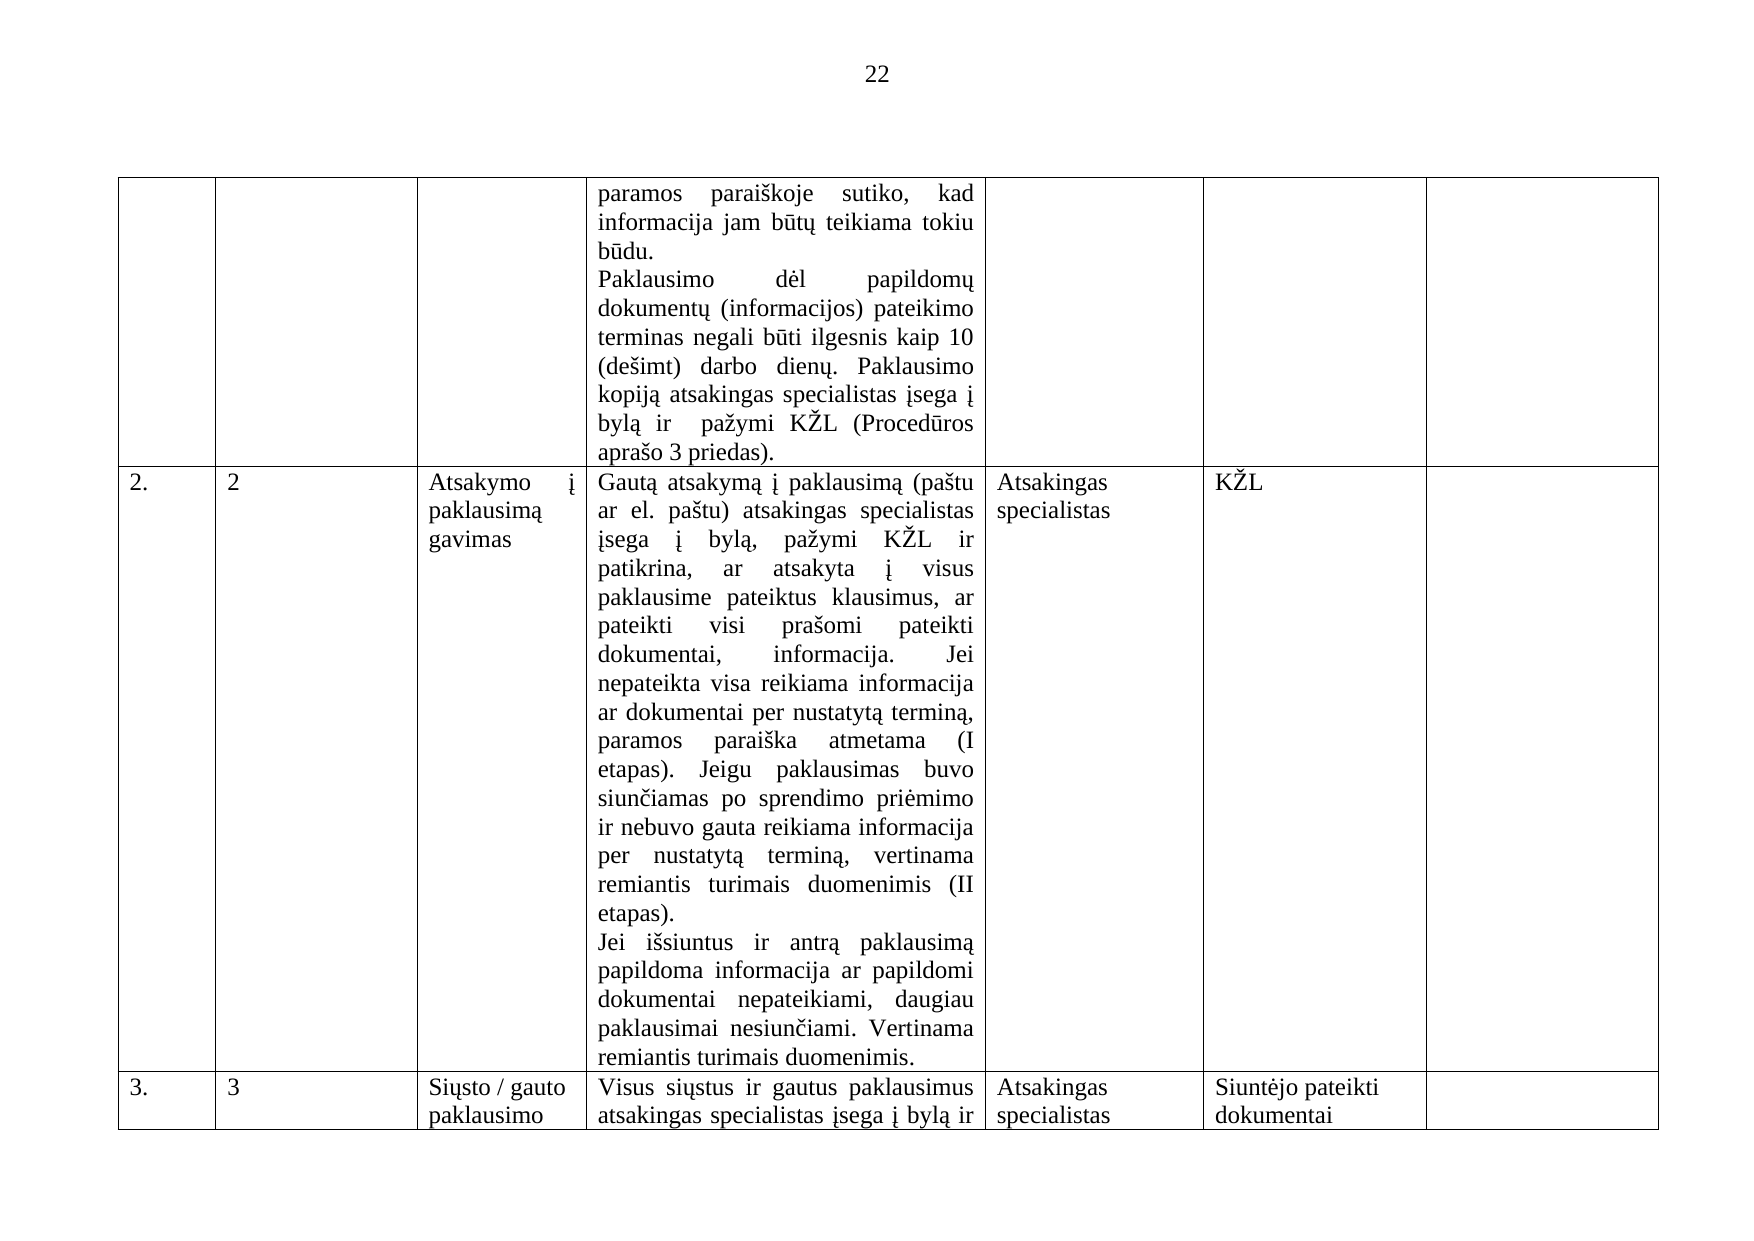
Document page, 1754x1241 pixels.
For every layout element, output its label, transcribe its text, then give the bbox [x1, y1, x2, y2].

table_cell 2. [119, 467, 215, 1071]
table_cell [986, 178, 1203, 466]
table_cell Siuntėjo pateikti dokumentai [1204, 1072, 1426, 1129]
table_cell Visus siųstus ir gautus paklausimus atsakingas specialistas įsega į bylą ir [587, 1072, 985, 1129]
table_cell Atsakymo į paklausimą gavimas [418, 467, 586, 1071]
table_cell Atsakingas specialistas [986, 1072, 1203, 1129]
table_cell [1427, 178, 1658, 466]
table_cell [1204, 178, 1426, 466]
table_cell [216, 178, 417, 466]
table_cell [1427, 467, 1658, 1071]
table_cell [418, 178, 586, 466]
table_cell paramos paraiškoje sutiko, kad informacija jam būtų teikiama tokiu būdu. Paklausimo dėl papildomų dokumentų (informacijos) pateikimo terminas negali būti ilgesnis kaip 10 (dešimt) darbo dienų. Paklausimo kopiją atsakingas specialistas įsega į bylą ir pažymi KŽL (Procedūros aprašo 3 priedas). [587, 178, 985, 466]
table_cell [119, 178, 215, 466]
table_cell [1427, 1072, 1658, 1129]
table_cell 2 [216, 467, 417, 1071]
table_cell Atsakingas specialistas [986, 467, 1203, 1071]
table_cell 3. [119, 1072, 215, 1129]
table_cell Gautą atsakymą į paklausimą (paštu ar el. paštu) atsakingas specialistas įsega į bylą, pažymi KŽL ir patikrina, ar atsakyta į visus paklausime pateiktus klausimus, ar pateikti visi prašomi pateikti dokumentai, informacija. Jei nepateikta visa reikiama informacija ar dokumentai per nustatytą terminą, paramos paraiška atmetama (I etapas). Jeigu paklausimas buvo siunčiamas po sprendimo priėmimo ir nebuvo gauta reikiama informacija per nustatytą terminą, vertinama remiantis turimais duomenimis (II etapas). Jei išsiuntus ir antrą paklausimą papildoma informacija ar papildomi dokumentai nepateikiami, daugiau paklausimai nesiunčiami. Vertinama remiantis turimais duomenimis. [587, 467, 985, 1071]
table_cell Siųsto / gauto paklausimo [418, 1072, 586, 1129]
table_cell 3 [216, 1072, 417, 1129]
table_cell KŽL [1204, 467, 1426, 1071]
